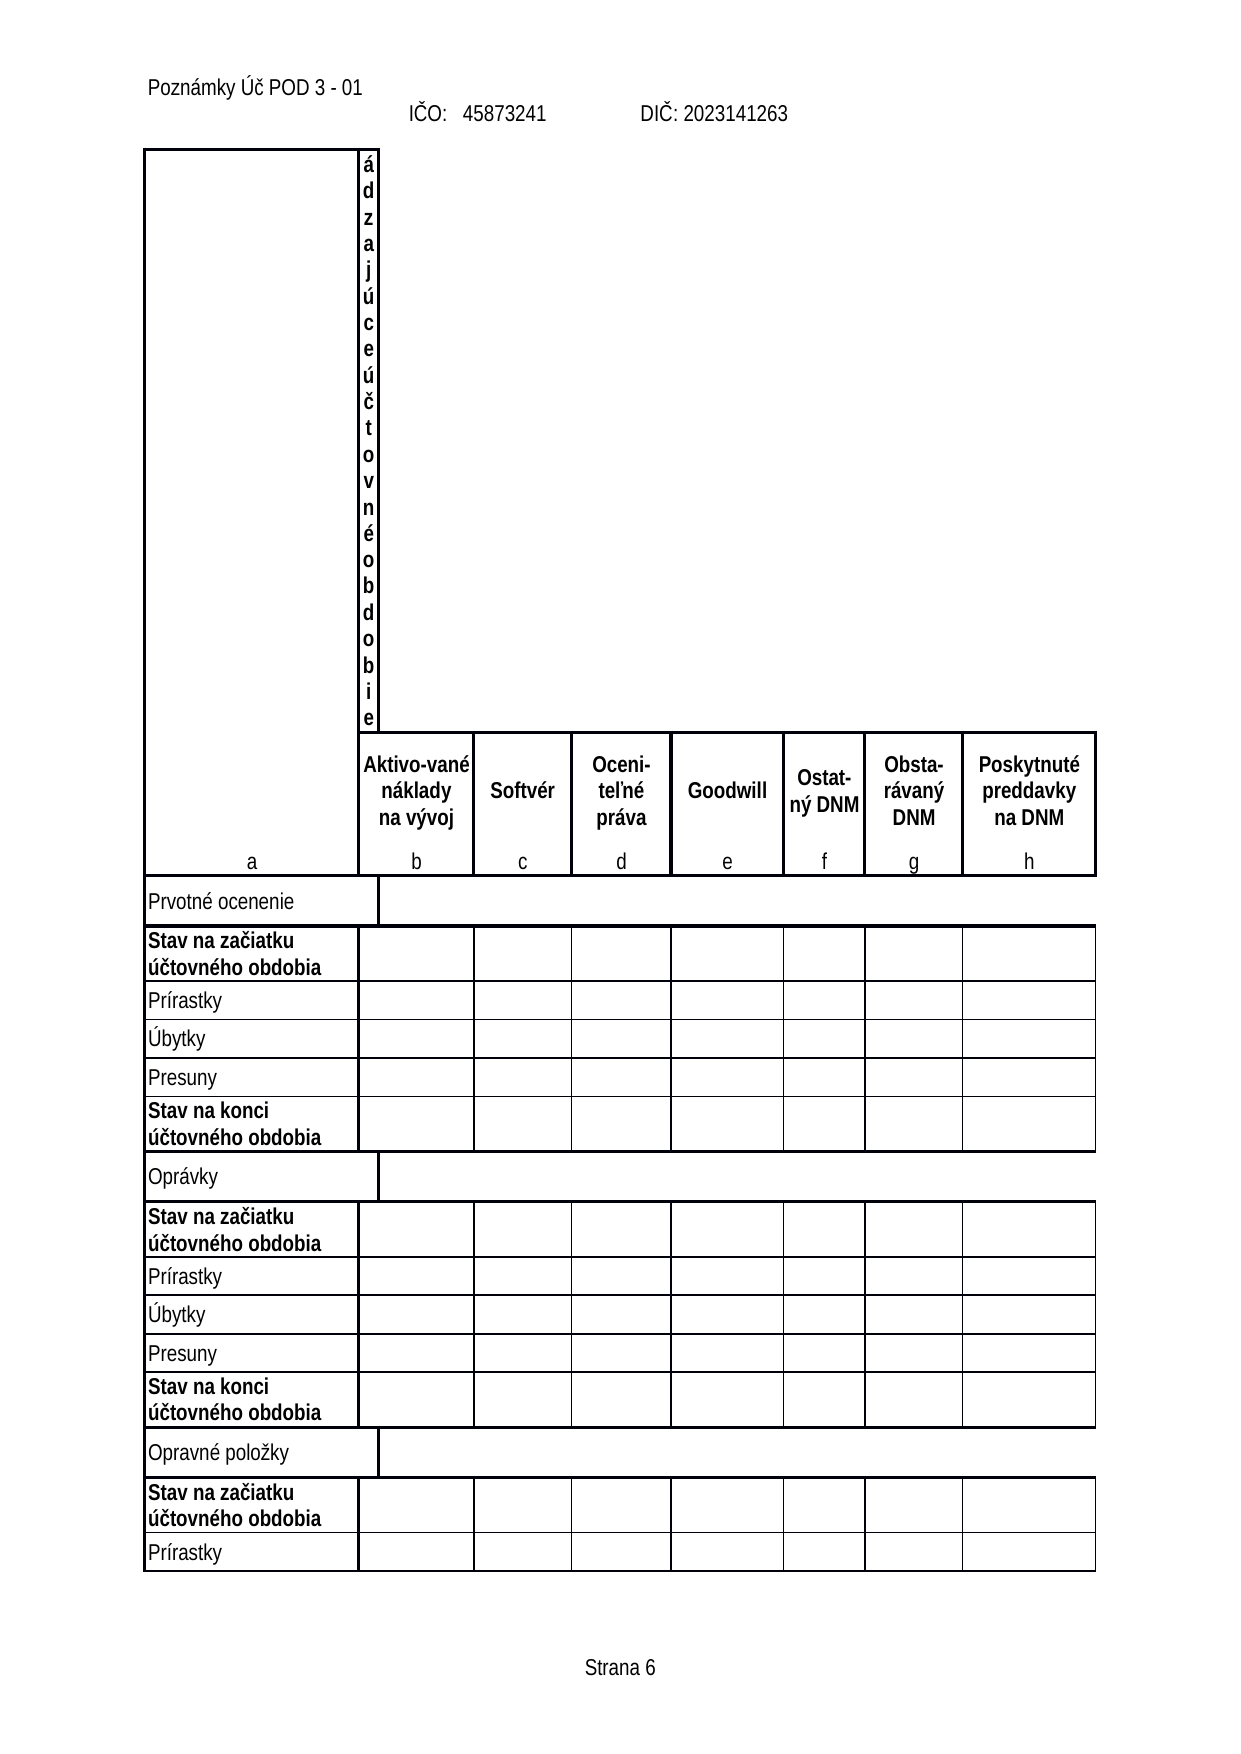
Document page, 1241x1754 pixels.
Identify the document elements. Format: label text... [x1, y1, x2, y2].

table_cell g [866, 848, 961, 874]
table_cell [963, 982, 1095, 1019]
table_cell [360, 1335, 473, 1371]
table_cell Aktivo-vané náklady na vývoj [360, 734, 472, 848]
table_cell [672, 1533, 783, 1570]
table_cell [672, 1020, 783, 1057]
table_cell Poskytnuté preddavky na DNM [964, 734, 1094, 848]
table_cell [672, 1335, 783, 1371]
table_cell d [573, 848, 669, 874]
table_cell [963, 1203, 1095, 1256]
table_cell a [146, 848, 357, 874]
table_cell [475, 1258, 571, 1294]
table_cell [475, 1097, 571, 1150]
table_cell [963, 1020, 1095, 1057]
table_cell [963, 1373, 1095, 1426]
table_cell e [673, 848, 782, 874]
table_cell [784, 1097, 864, 1150]
table_cell [672, 1479, 783, 1532]
table_cell [475, 1479, 571, 1532]
table_header ádzajúce účtovné obdobie [360, 151, 377, 731]
table_cell [784, 1533, 864, 1570]
table_cell [572, 1258, 670, 1294]
table_cell [784, 1020, 864, 1057]
table_cell [963, 928, 1095, 980]
table_cell [572, 928, 670, 980]
table_cell [572, 1020, 670, 1057]
table_cell Softvér [475, 734, 570, 848]
table_cell [672, 928, 783, 980]
table_cell c [475, 848, 570, 874]
table_cell [360, 1203, 473, 1256]
table_cell [866, 1533, 962, 1570]
table_cell f [785, 848, 863, 874]
table_cell [866, 982, 962, 1019]
table_cell [963, 1059, 1095, 1096]
table_cell b [360, 848, 472, 874]
table_cell Ostat-ný DNM [785, 734, 863, 848]
table_cell [866, 1020, 962, 1057]
table_cell [572, 1479, 670, 1532]
table_cell [866, 1335, 962, 1371]
table_cell h [964, 848, 1094, 874]
table_cell [784, 1258, 864, 1294]
table_cell Prírastky [146, 982, 357, 1019]
table_cell [963, 1479, 1095, 1532]
table_cell [475, 1373, 571, 1426]
table_cell [360, 982, 473, 1019]
table_cell [672, 1059, 783, 1096]
table_cell [360, 1020, 473, 1057]
table_cell [963, 1335, 1095, 1371]
table_cell [475, 1296, 571, 1333]
table_cell [360, 1479, 473, 1532]
table_cell [475, 1203, 571, 1256]
table_cell [572, 1203, 670, 1256]
table_cell [360, 1097, 473, 1150]
table_cell Opravné položky [146, 1429, 377, 1476]
table_cell [963, 1296, 1095, 1333]
table_cell Obsta- rávaný DNM [866, 734, 961, 848]
table_cell [572, 1533, 670, 1570]
table_cell [672, 1258, 783, 1294]
table_cell [672, 1373, 783, 1426]
table_cell [360, 1533, 473, 1570]
table_cell [866, 928, 962, 980]
table_cell [672, 1296, 783, 1333]
table_cell [360, 928, 473, 980]
table_cell [475, 1335, 571, 1371]
table_cell Prírastky [146, 1258, 357, 1294]
table_cell [475, 982, 571, 1019]
table_cell [475, 928, 571, 980]
table_cell [963, 1097, 1095, 1150]
table_cell Stav na začiatku účtovného obdobia [146, 928, 357, 980]
table_cell [866, 1296, 962, 1333]
table_cell Stav na konci účtovného obdobia [146, 1097, 357, 1150]
table_cell Presuny [146, 1335, 357, 1371]
table_cell [672, 1203, 783, 1256]
table_cell [963, 1533, 1095, 1570]
table_cell [784, 1296, 864, 1333]
table_cell [866, 1097, 962, 1150]
table_cell Úbytky [146, 1296, 357, 1333]
table_cell [572, 1373, 670, 1426]
table_cell Presuny [146, 1059, 357, 1096]
table_cell [572, 1296, 670, 1333]
table_cell Goodwill [673, 734, 782, 848]
table_cell [784, 1335, 864, 1371]
table_cell [572, 1335, 670, 1371]
table_cell [784, 1373, 864, 1426]
table_cell [784, 928, 864, 980]
table_cell [784, 1479, 864, 1532]
table_cell Stav na začiatku účtovného obdobia [146, 1479, 357, 1532]
table_cell [866, 1059, 962, 1096]
table_cell [360, 1059, 473, 1096]
table_cell [784, 1203, 864, 1256]
table_cell [572, 1097, 670, 1150]
table_cell [866, 1203, 962, 1256]
table_cell Stav na začiatku účtovného obdobia [146, 1203, 357, 1256]
table_cell [866, 1479, 962, 1532]
table_cell Prírastky [146, 1533, 357, 1570]
table_cell [360, 1258, 473, 1294]
table_cell [866, 1373, 962, 1426]
table_cell [475, 1020, 571, 1057]
table_cell [672, 1097, 783, 1150]
table_header [146, 151, 357, 848]
table_cell [475, 1533, 571, 1570]
table_cell [572, 982, 670, 1019]
table_cell Oceni-teľné práva [573, 734, 669, 848]
table_cell Prvotné ocenenie [146, 877, 377, 924]
table_cell [672, 982, 783, 1019]
table_cell [360, 1373, 473, 1426]
table_cell Úbytky [146, 1020, 357, 1057]
table_cell [475, 1059, 571, 1096]
table_cell [572, 1059, 670, 1096]
table_cell [866, 1258, 962, 1294]
table_cell Oprávky [146, 1153, 377, 1200]
table_cell [360, 1296, 473, 1333]
table_cell Stav na konci účtovného obdobia [146, 1373, 357, 1426]
table_cell [963, 1258, 1095, 1294]
table_cell [784, 982, 864, 1019]
table_cell [784, 1059, 864, 1096]
